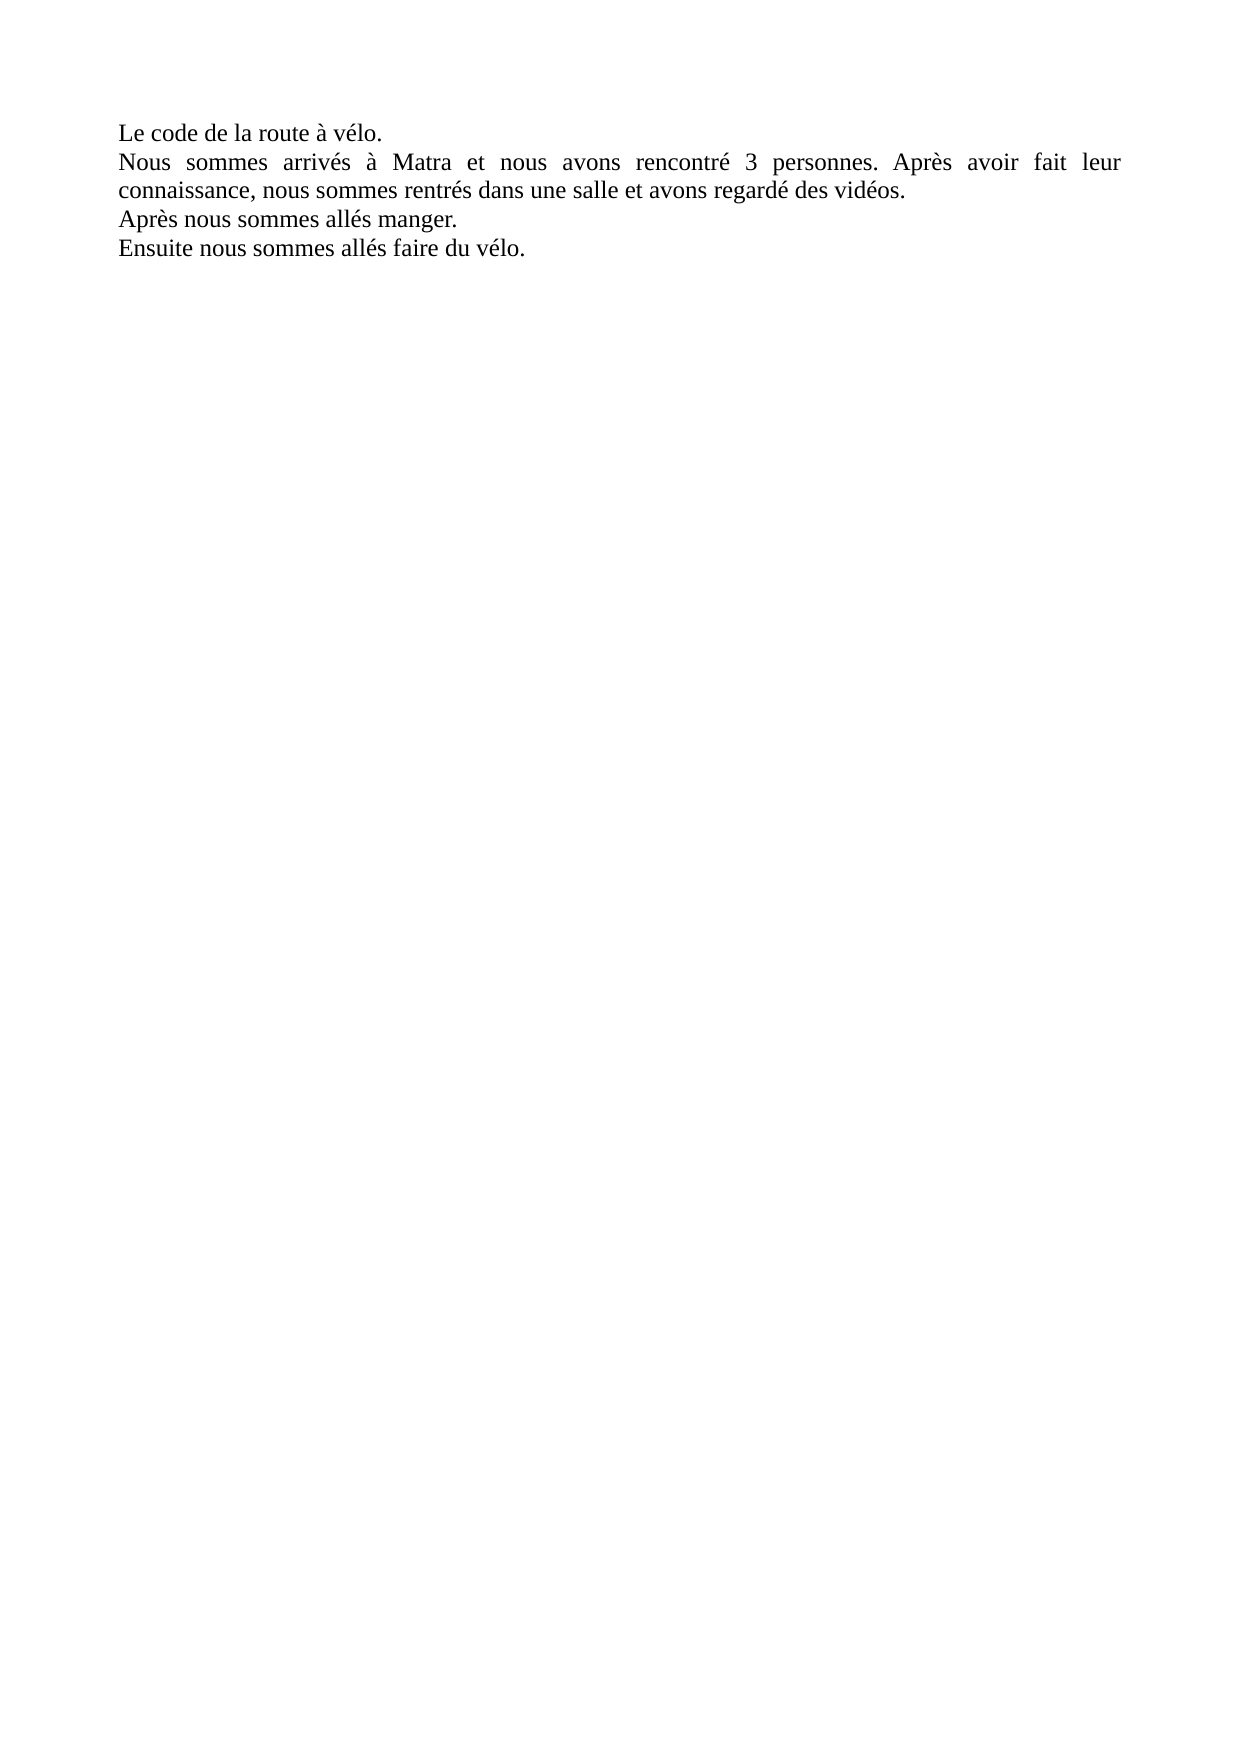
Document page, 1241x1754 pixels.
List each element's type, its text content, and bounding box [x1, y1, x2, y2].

text Le code de la route à vélo. [118, 118, 1122, 147]
text Nous sommes arrivés à Matra et nous avons rencontré 3 personnes. Après avoir fait leur connaissance, nous sommes rentrés dans une salle et avons regardé des vidéos. [118, 147, 1122, 204]
text Ensuite nous sommes allés faire du vélo. [118, 233, 1122, 262]
text Après nous sommes allés manger. [118, 204, 1122, 233]
